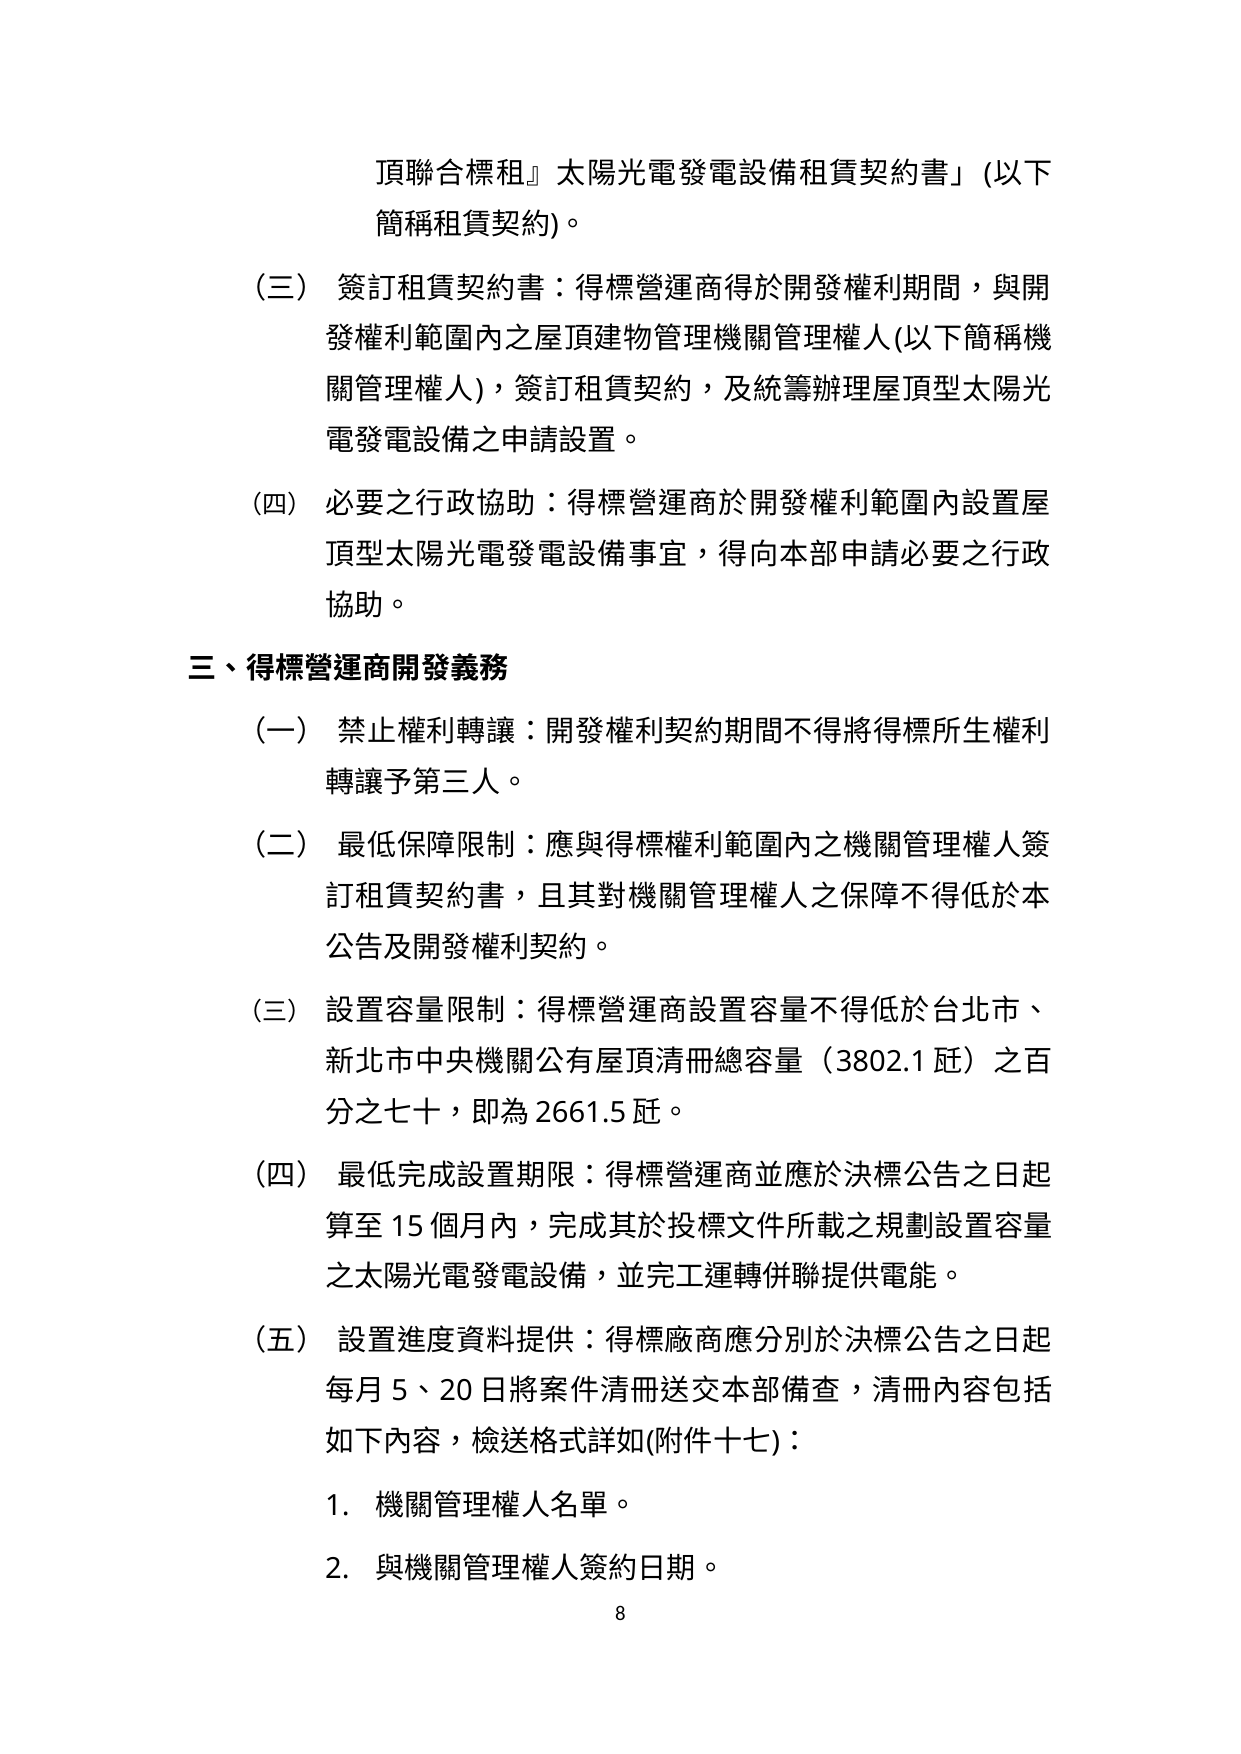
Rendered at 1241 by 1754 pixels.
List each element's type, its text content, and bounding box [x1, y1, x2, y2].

list 禁止權利轉讓：開發權利契約期間不得將得標所生權利轉讓予第三人。 [237, 708, 1053, 801]
list 必要之行政協助：得標營運商於開發權利範圍內設置屋頂型太陽光電發電設備事宜，得向本部申請必要之行政協助。 [237, 480, 1053, 623]
list 最低完成設置期限：得標營運商並應於決標公告之日起算至15個月內，完成其於投標文件所載之規劃設置容量之太陽光電發電設備，並完工運轉併聯提供電能。 [237, 1151, 1053, 1295]
list 設置進度資料提供：得標廠商應分別於決標公告之日起每月5、20日將案件清冊送交本部備查，清冊內容包括如下內容，檢送格式詳如(附件十七)： [237, 1316, 1053, 1460]
list 簽訂租賃契約書：得標營運商得於開發權利期間，與開發權利範圍內之屋頂建物管理機關管理權人(以下簡稱機關管理權人)，簽訂租賃契約，及統籌辦理屋頂型太陽光電發電設備之申請設置。 [237, 264, 1053, 459]
subtitle 得標營運商開發義務 [187, 644, 1053, 687]
list 頂聯合標租』太陽光電發電設備租賃契約書」(以下簡稱租賃契約)。 [325, 150, 1053, 243]
list 與機關管理權人簽約日期。 [325, 1544, 1053, 1587]
list 設置容量限制：得標營運商設置容量不得低於台北市、新北市中央機關公有屋頂清冊總容量（3802.1瓩）之百分之七十，即為2661.5瓩。 [237, 987, 1053, 1131]
list 最低保障限制：應與得標權利範圍內之機關管理權人簽訂租賃契約書，且其對機關管理權人之保障不得低於本公告及開發權利契約。 [237, 822, 1053, 966]
list 機關管理權人名單。 [325, 1481, 1053, 1523]
